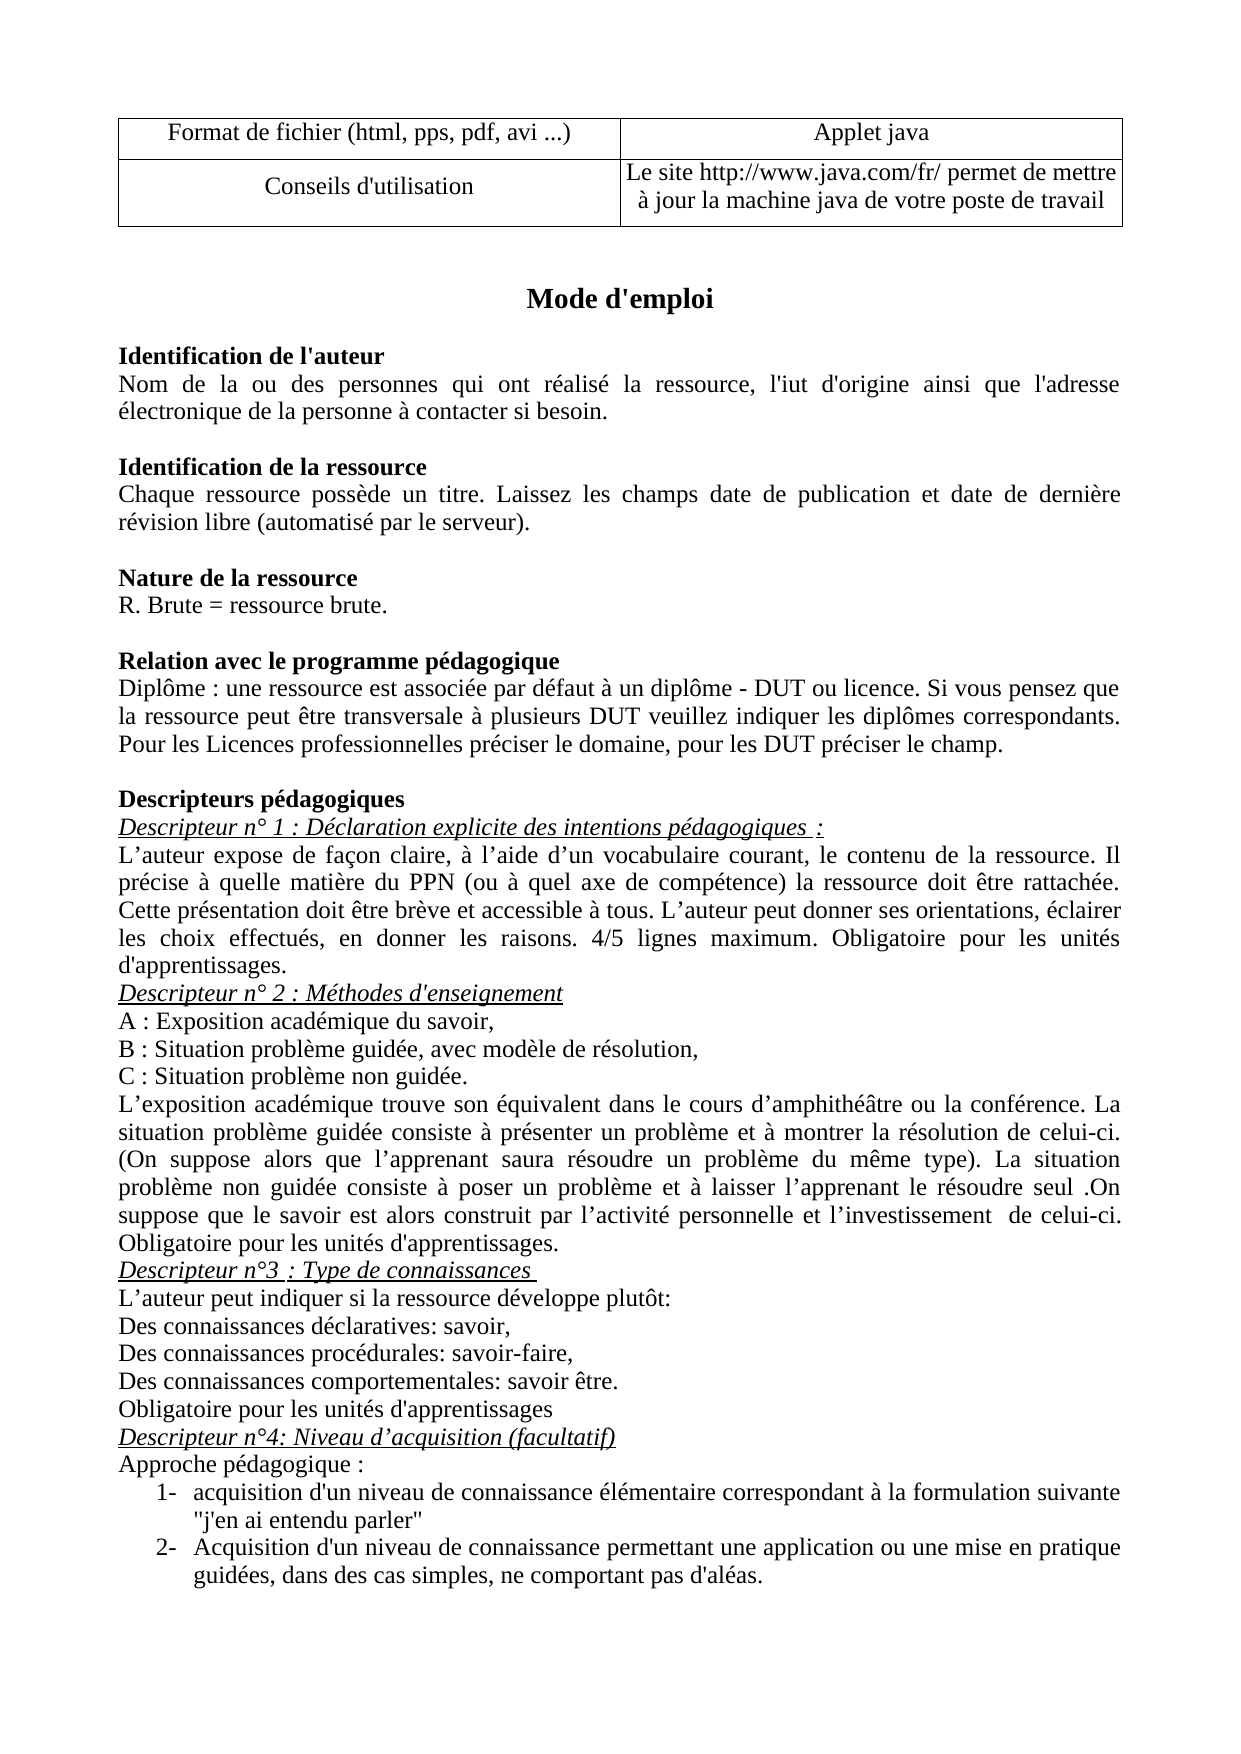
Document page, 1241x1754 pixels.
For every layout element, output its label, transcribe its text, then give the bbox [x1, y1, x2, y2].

text Descripteur n°4: Niveau d’acquisition (facultatif) [118, 1423, 1122, 1450]
text Relation avec le programme pédagogique [118, 647, 1122, 674]
text Des connaissances procédurales: savoir-faire, [118, 1339, 1122, 1367]
text Identification de l'auteur [118, 342, 1122, 370]
text Mode d'emploi [118, 282, 1122, 314]
text L’exposition académique trouve son équivalent dans le cours d’amphithéâtre ou la conférence. La situation problème guidée consiste à présenter un problème et à montrer la résolution de celui-ci. (On suppose alors que l’apprenant saura résoudre un problème du même type). La situation problème non guidée consiste à poser un problème et à laisser l’apprenant le résoudre seul .On suppose que le savoir est alors construit par l’activité personnelle et l’investissement de celui-ci. Obligatoire pour les unités d'apprentissages. [118, 1090, 1122, 1256]
text B : Situation problème guidée, avec modèle de résolution, [118, 1035, 1122, 1062]
text Descripteurs pédagogiques [118, 785, 1122, 813]
text L’auteur peut indiquer si la ressource développe plutôt: [118, 1284, 1122, 1312]
text Approche pédagogique : [118, 1450, 1122, 1478]
list Acquisition d'un niveau de connaissance permettant une application ou une mise en pratique guidées, dans des cas simples, ne comportant pas d'aléas. [156, 1533, 1122, 1589]
text A : Exposition académique du savoir, [118, 1007, 1122, 1035]
table_cell Conseils d'utilisation [119, 160, 620, 226]
list acquisition d'un niveau de connaissance élémentaire correspondant à la formulation suivante "j'en ai entendu parler" [156, 1478, 1122, 1533]
text Nom de la ou des personnes qui ont réalisé la ressource, l'iut d'origine ainsi que l'adresse électronique de la personne à contacter si besoin. [118, 370, 1122, 425]
text Chaque ressource possède un titre. Laissez les champs date de publication et date de dernière révision libre (automatisé par le serveur). [118, 481, 1122, 536]
text R. Brute = ressource brute. [118, 591, 1122, 619]
text Descripteur n°3 : Type de connaissances [118, 1256, 1122, 1284]
text Nature de la ressource [118, 536, 1122, 591]
table_header Applet java [621, 119, 1122, 158]
table_cell Le site http://www.java.com/fr/ permet de mettre à jour la machine java de votre poste de travail [621, 160, 1122, 226]
text Descripteur n° 1 : Déclaration explicite des intentions pédagogiques : [118, 813, 1122, 841]
text Descripteur n° 2 : Méthodes d'enseignement [118, 979, 1122, 1007]
text Des connaissances comportementales: savoir être. [118, 1367, 1122, 1395]
text L’auteur expose de façon claire, à l’aide d’un vocabulaire courant, le contenu de la ressource. Il précise à quelle matière du PPN (ou à quel axe de compétence) la ressource doit être rattachée. Cette présentation doit être brève et accessible à tous. L’auteur peut donner ses orientations, éclairer les choix effectués, en donner les raisons. 4/5 lignes maximum. Obligatoire pour les unités d'apprentissages. [118, 841, 1122, 979]
text Diplôme : une ressource est associée par défaut à un diplôme - DUT ou licence. Si vous pensez que la ressource peut être transversale à plusieurs DUT veuillez indiquer les diplômes correspondants. Pour les Licences professionnelles préciser le domaine, pour les DUT préciser le champ. [118, 674, 1122, 758]
text C : Situation problème non guidée. [118, 1062, 1122, 1090]
text Obligatoire pour les unités d'apprentissages [118, 1395, 1122, 1423]
text Des connaissances déclaratives: savoir, [118, 1312, 1122, 1339]
table_header Format de fichier (html, pps, pdf, avi ...) [119, 119, 620, 158]
text Identification de la ressource [118, 453, 1122, 481]
